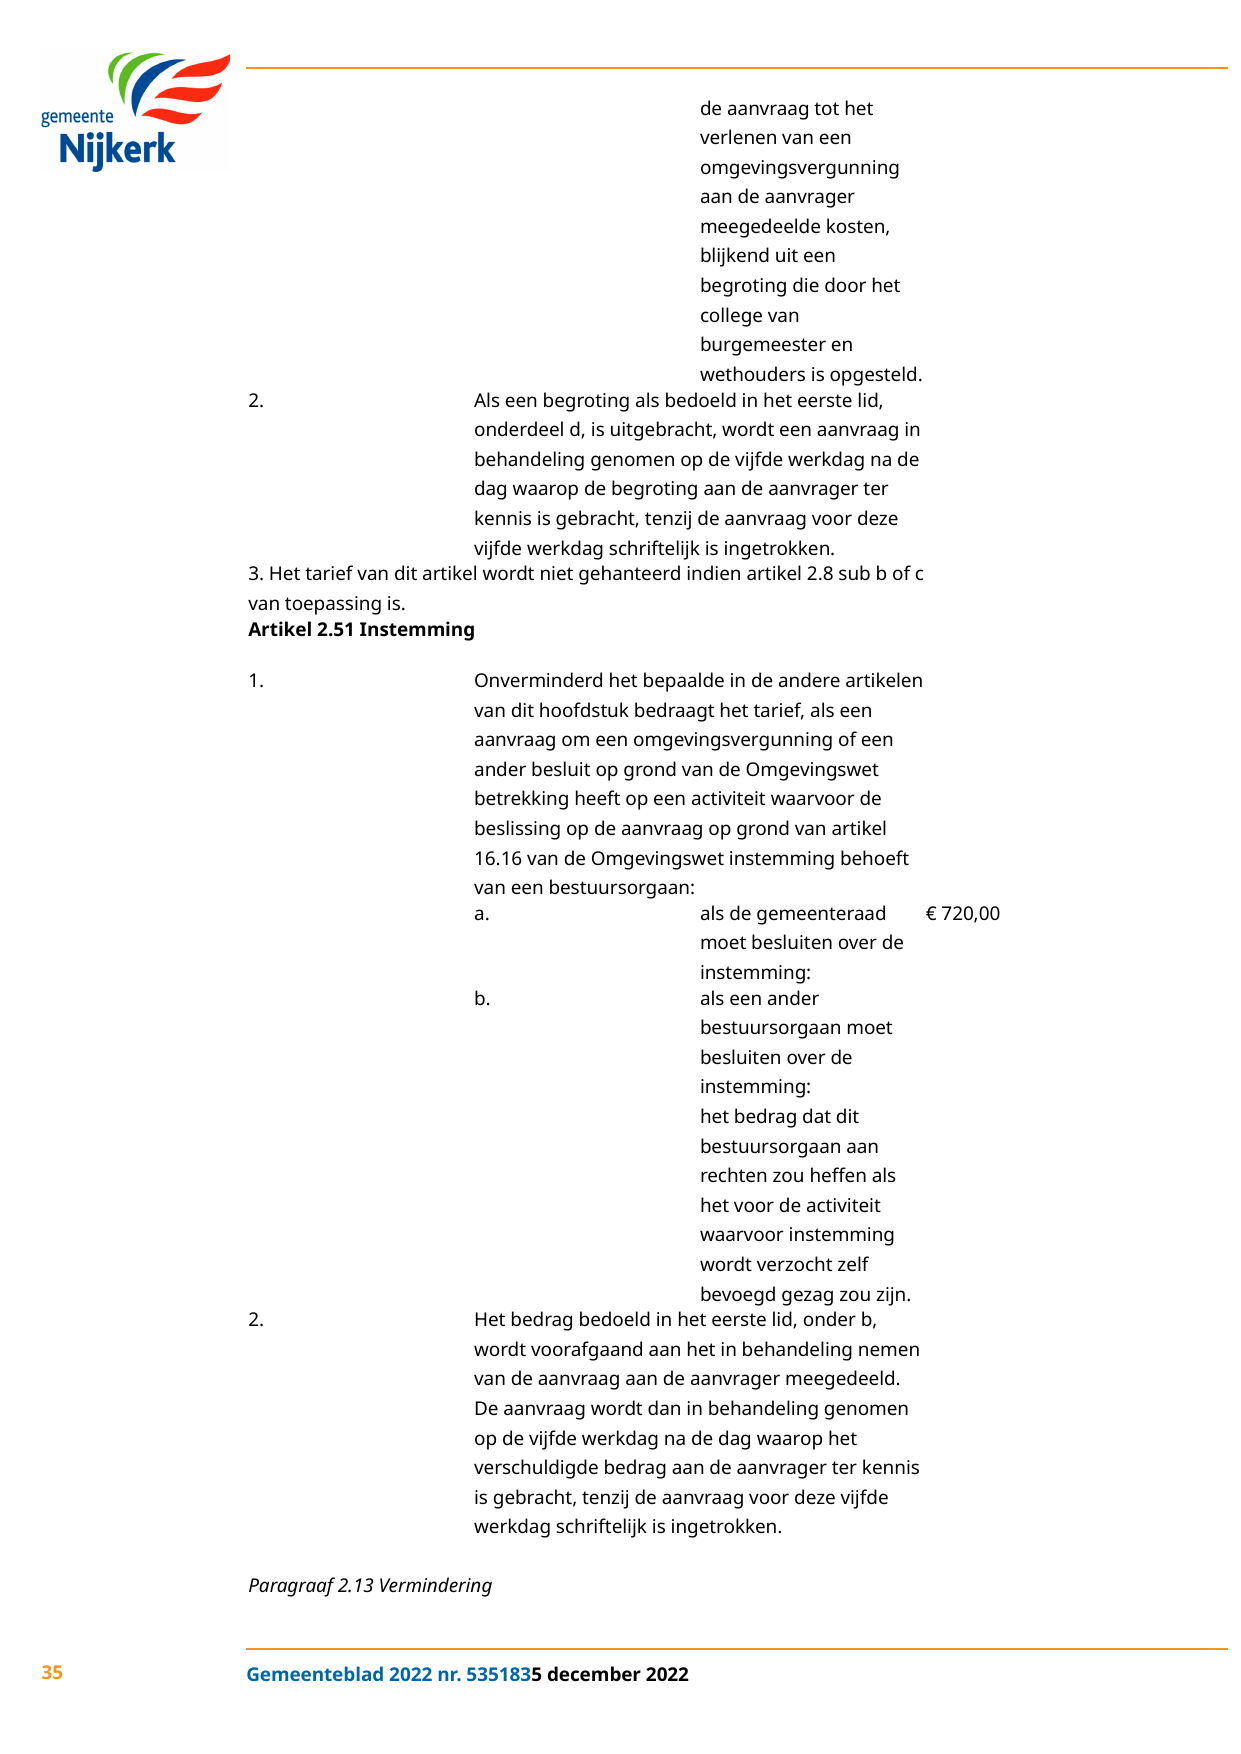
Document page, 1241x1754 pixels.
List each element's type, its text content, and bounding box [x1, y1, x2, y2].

table_cell de aanvraag tot het verlenen van een omgevingsvergunning aan de aanvrager meegedeelde kosten, blijkend uit een begroting die door het college van burgemeester en wethouders is opgesteld. [700, 95, 926, 387]
table_cell 2. [248, 1306, 474, 1539]
table_cell 2. [248, 387, 474, 560]
table_cell [926, 1306, 1152, 1539]
picture [41, 47, 231, 172]
table_cell [926, 387, 1152, 560]
table_cell als de gemeenteraad moet besluiten over de instemming: [700, 900, 926, 985]
table_cell Het bedrag bedoeld in het eerste lid, onder b, wordt voorafgaand aan het in behandeling nemen van de aanvraag aan de aanvrager meegedeeld. De aanvraag wordt dan in behandeling genomen op de vijfde werkdag na de dag waarop het verschuldigde bedrag aan de aanvrager ter kennis is gebracht, tenzij de aanvraag voor deze vijfde werkdag schriftelijk is ingetrokken. [474, 1306, 926, 1539]
table_cell [248, 985, 474, 1306]
table_cell [926, 560, 1152, 616]
table_cell als een ander bestuursorgaan moet besluiten over de instemming: het bedrag dat dit bestuursorgaan aan rechten zou heffen als het voor de activiteit waarvoor instemming wordt verzocht zelf bevoegd gezag zou zijn. [700, 985, 926, 1306]
table_cell [926, 641, 1152, 667]
table_cell Als een begroting als bedoeld in het eerste lid, onderdeel d, is uitgebracht, wordt een aanvraag in behandeling genomen op de vijfde werkdag na de dag waarop de begroting aan de aanvrager ter kennis is gebracht, tenzij de aanvraag voor deze vijfde werkdag schriftelijk is ingetrokken. [474, 387, 926, 560]
table_cell [248, 641, 926, 667]
table_cell [926, 985, 1152, 1306]
table_cell Artikel 2.51 Instemming [248, 616, 926, 641]
table_cell [248, 95, 474, 387]
table_cell [248, 900, 474, 985]
table_cell 3. Het tarief van dit artikel wordt niet gehanteerd indien artikel 2.8 sub b of c van toepassing is. [248, 560, 926, 616]
table_cell [926, 95, 1152, 387]
table_cell [474, 95, 700, 387]
table_cell 1. [248, 667, 474, 900]
table_cell [926, 667, 1152, 900]
text Paragraaf 2.13 Vermindering [248, 1572, 1152, 1598]
table_cell € 720,00 [926, 900, 1152, 985]
table_cell b. [474, 985, 700, 1306]
table_cell [926, 616, 1152, 641]
table_cell a. [474, 900, 700, 985]
table_cell Onverminderd het bepaalde in de andere artikelen van dit hoofdstuk bedraagt het tarief, als een aanvraag om een omgevingsvergunning of een ander besluit op grond van de Omgevingswet betrekking heeft op een activiteit waarvoor de beslissing op de aanvraag op grond van artikel 16.16 van de Omgevingswet instemming behoeft van een bestuursorgaan: [474, 667, 926, 900]
